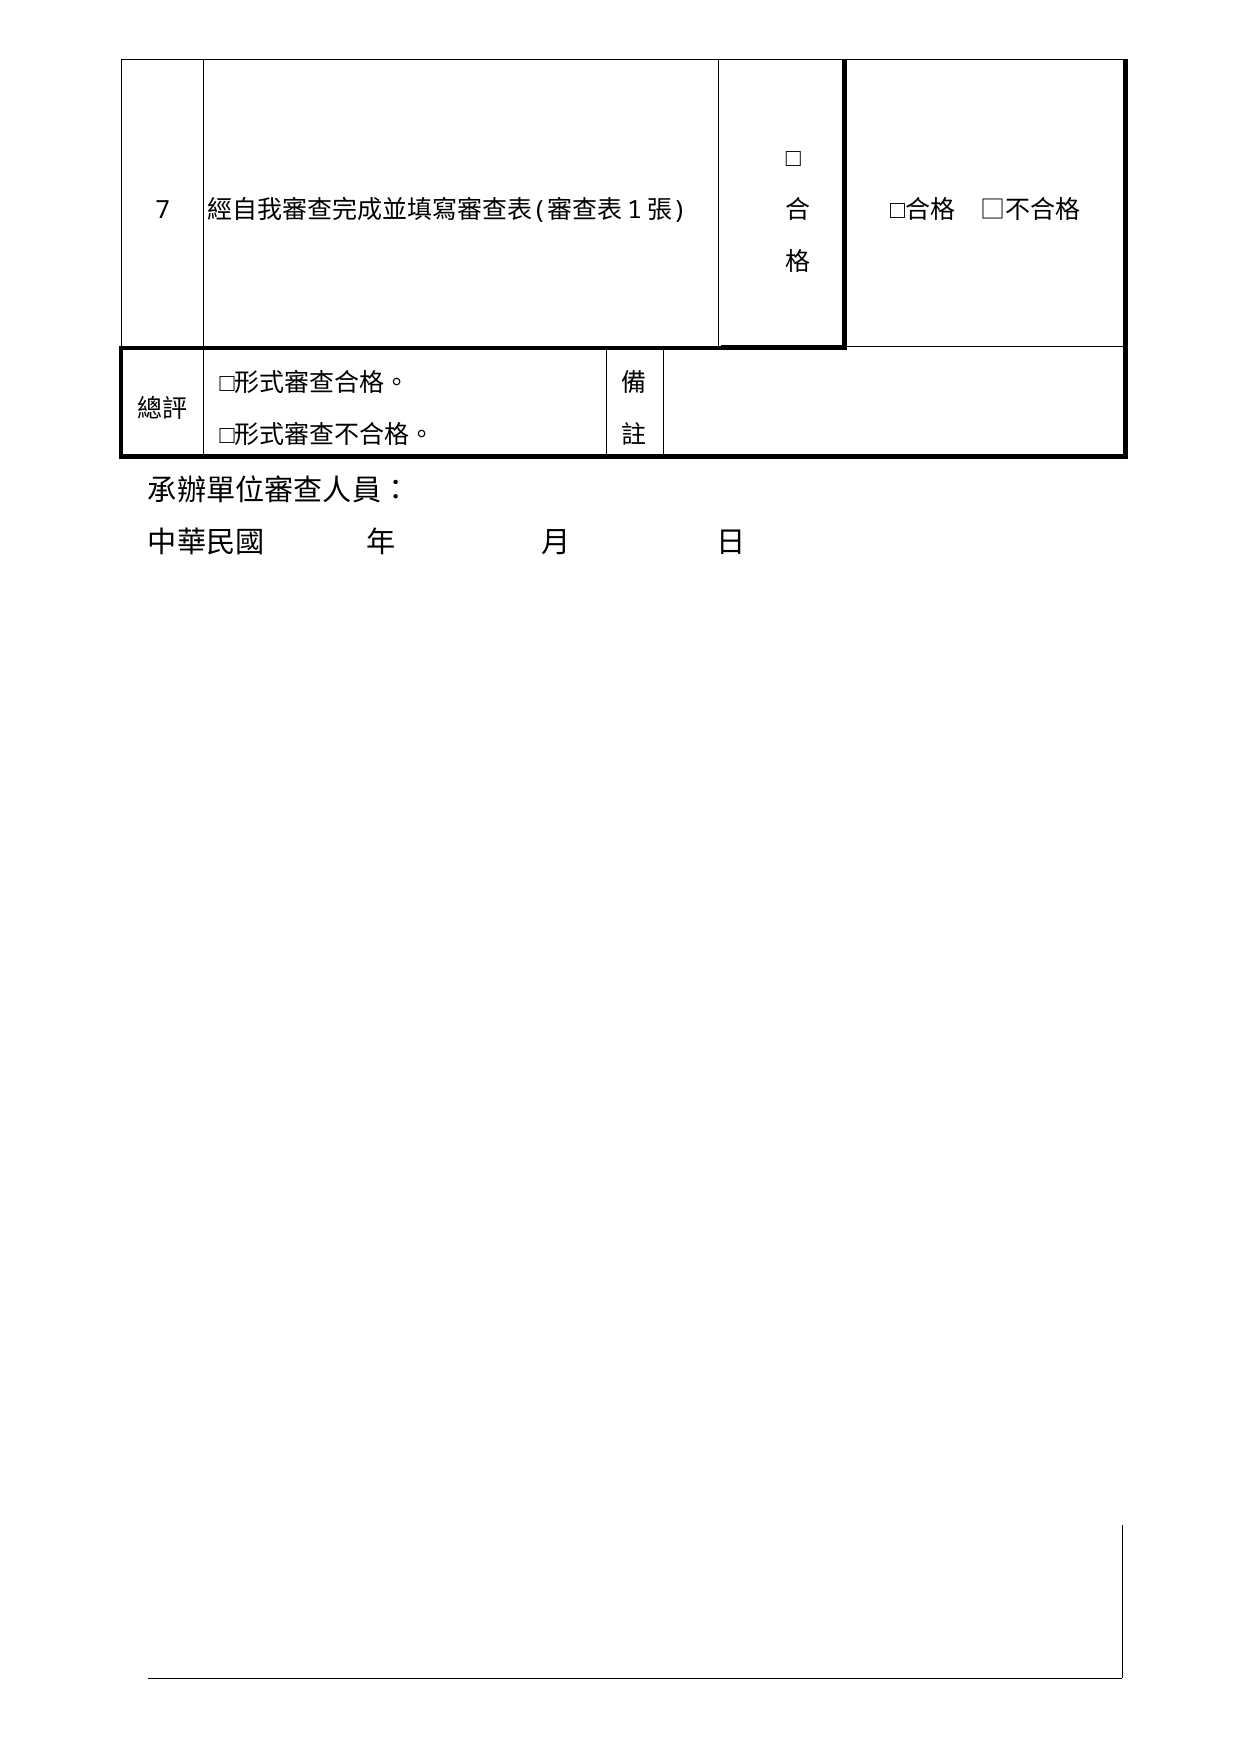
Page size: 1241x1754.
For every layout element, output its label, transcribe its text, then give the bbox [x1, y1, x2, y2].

text 承辦單位審查人員： [148, 459, 1122, 511]
table_cell [664, 347, 1123, 454]
table_cell □合格 [719, 60, 842, 346]
table_cell 經自我審查完成並填寫審查表(審查表1張) [204, 60, 718, 346]
table_cell □合格 □不合格 [847, 60, 1123, 346]
text 中華民國 年 月 日 [148, 511, 1122, 563]
table_cell 備註 [607, 350, 663, 454]
table_cell 7 [122, 60, 203, 346]
table_cell 總評 [123, 350, 203, 454]
table_cell □形式審查合格。 □形式審查不合格。 [204, 350, 606, 454]
